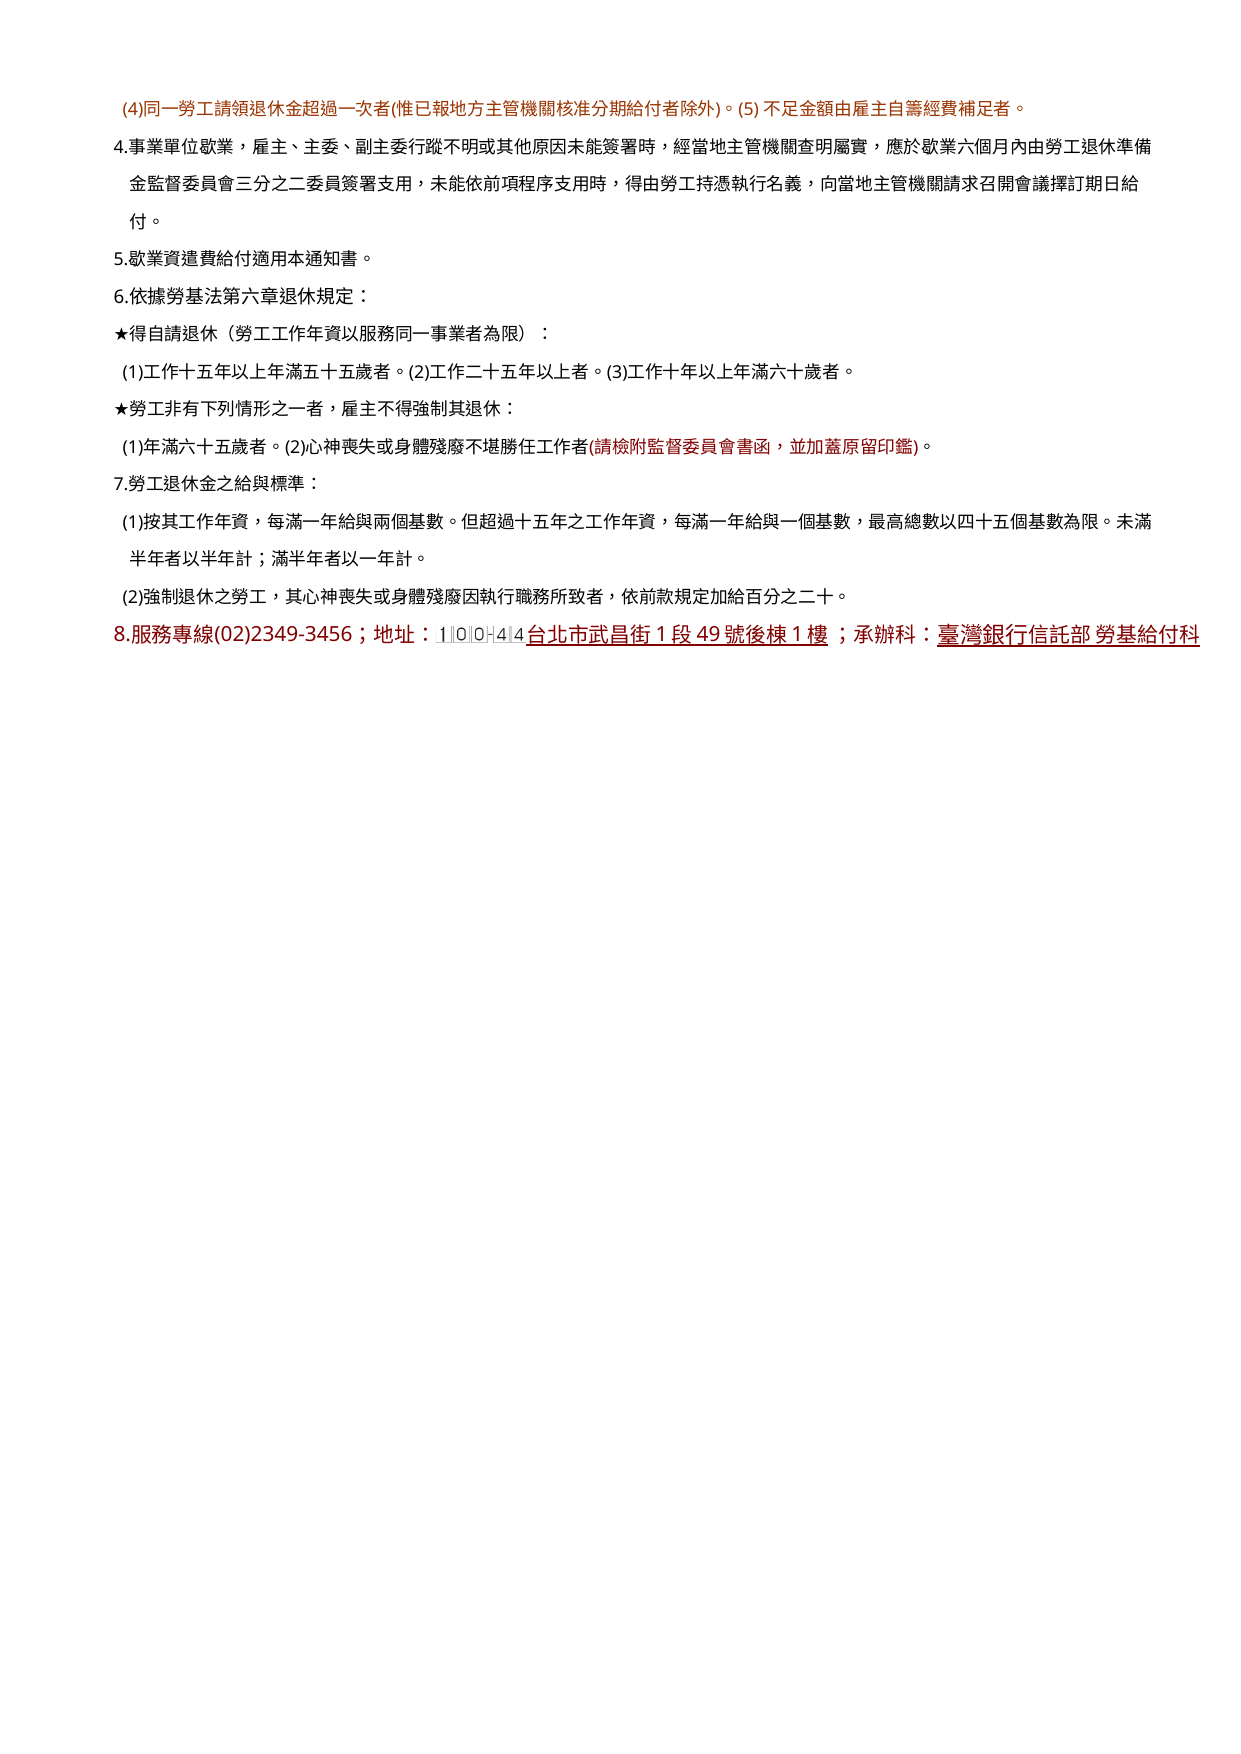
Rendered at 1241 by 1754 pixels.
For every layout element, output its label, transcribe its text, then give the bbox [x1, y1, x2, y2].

text 5.歇業資遣費給付適用本通知書。 [113, 239, 1152, 277]
text (1)工作十五年以上年滿五十五歲者。(2)工作二十五年以上者。(3)工作十年以上年滿六十歲者。 [113, 352, 1152, 389]
text 4.事業單位歇業，雇主、主委、副主委行蹤不明或其他原因未能簽署時，經當地主管機關查明屬實，應於歇業六個月內由勞工退休準備金監督委員會三分之二委員簽署支用，未能依前項程序支用時，得由勞工持憑執行名義，向當地主管機關請求召開會議擇訂期日給付。 [113, 127, 1152, 239]
text (1)按其工作年資，每滿一年給與兩個基數。但超過十五年之工作年資，每滿一年給與一個基數，最高總數以四十五個基數為限。未滿半年者以半年計；滿半年者以一年計。 [113, 502, 1152, 577]
text ★勞工非有下列情形之一者，雇主不得強制其退休： [113, 389, 1152, 427]
text 8.服務專線(02)2349-3456；地址：台北市武昌街1段49號後棟1樓 ；承辦科：臺灣銀行信託部 勞基給付科 [113, 614, 1201, 652]
picture [435, 626, 527, 643]
text (2)強制退休之勞工，其心神喪失或身體殘廢因執行職務所致者，依前款規定加給百分之二十。 [113, 577, 1152, 614]
text 7.勞工退休金之給與標準： [113, 464, 1152, 502]
text 6.依據勞基法第六章退休規定： [113, 277, 1152, 314]
text (4)同一勞工請領退休金超過一次者(惟已報地方主管機關核准分期給付者除外)。(5) 不足金額由雇主自籌經費補足者。 [113, 89, 1152, 127]
text (1)年滿六十五歲者。(2)心神喪失或身體殘廢不堪勝任工作者(請檢附監督委員會書函，並加蓋原留印鑑)。 [113, 427, 1152, 464]
text ★得自請退休（勞工工作年資以服務同一事業者為限）： [113, 314, 1152, 352]
